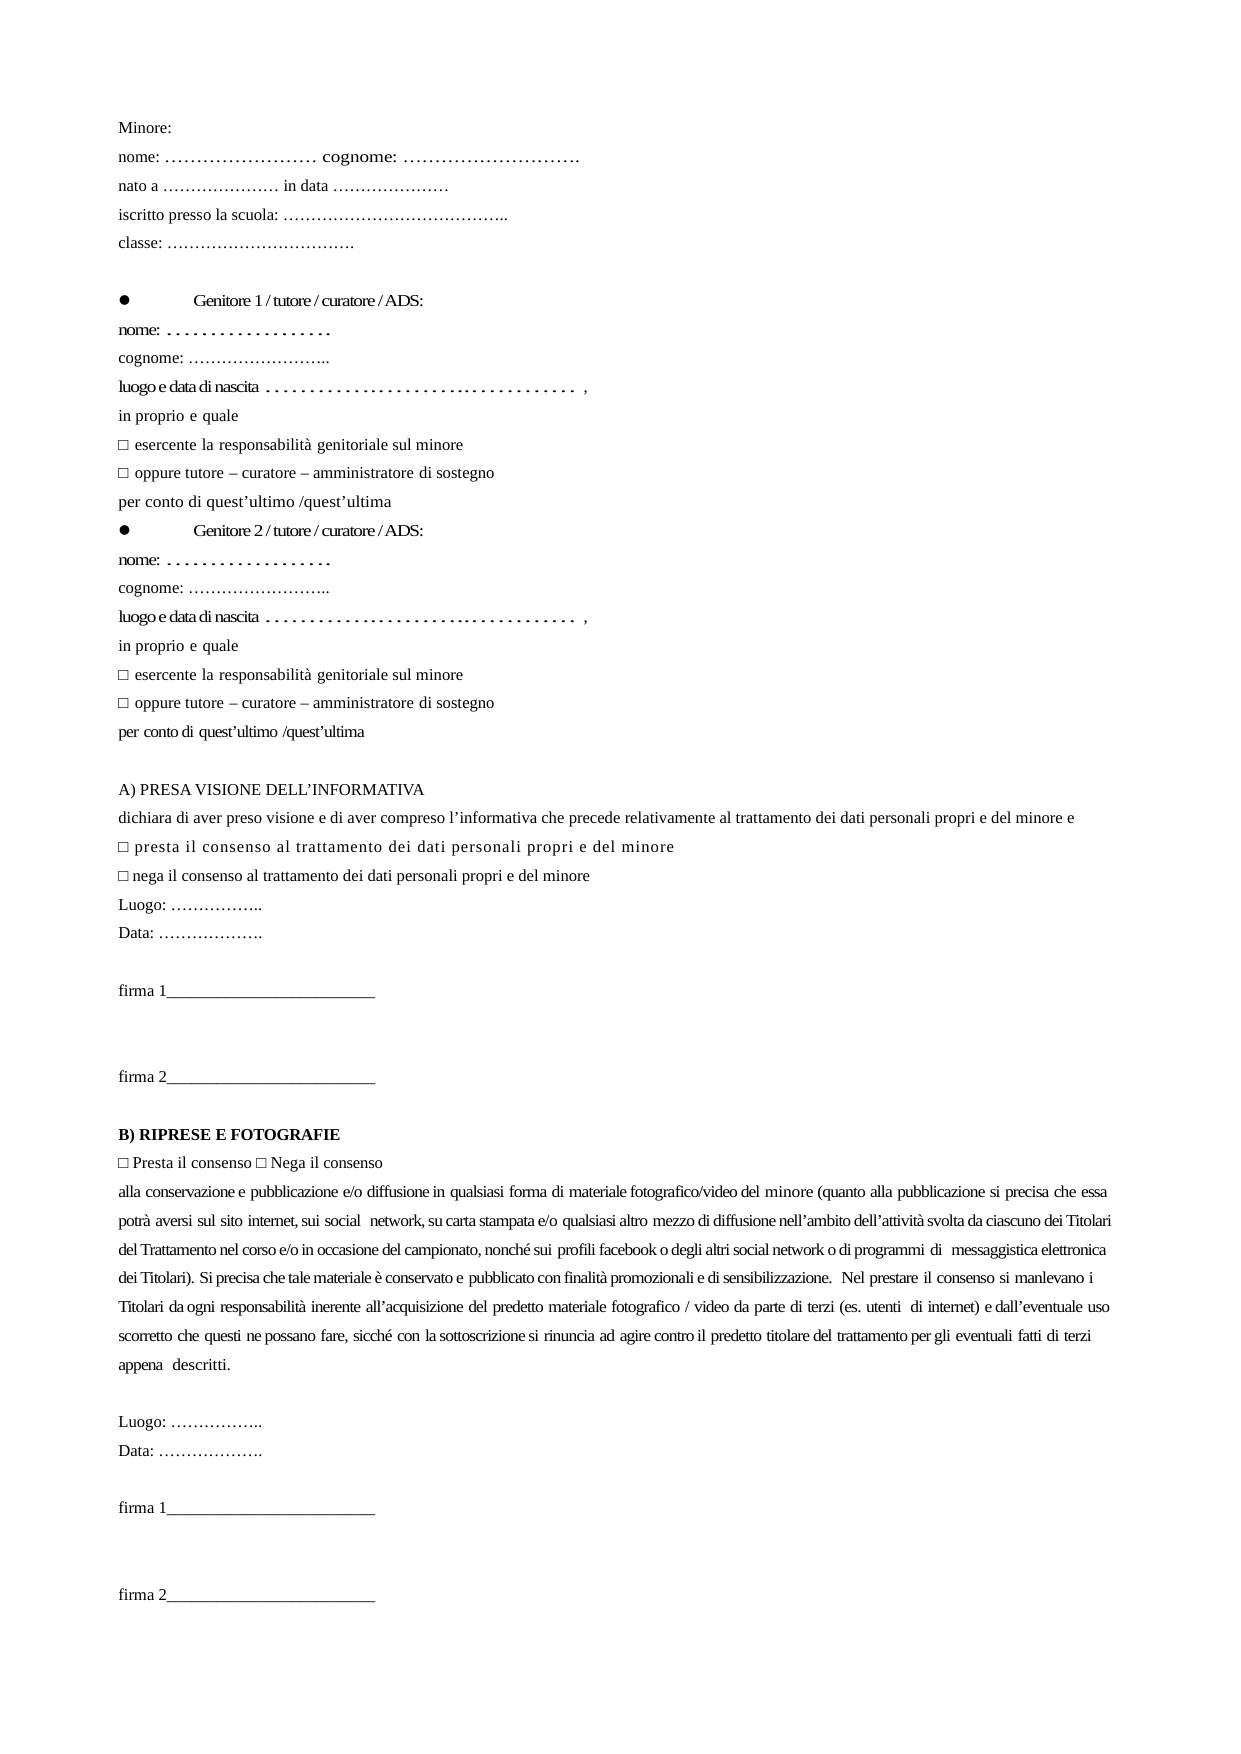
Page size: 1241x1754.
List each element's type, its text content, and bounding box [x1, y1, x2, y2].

text firma 1_________________________ [118, 981, 1122, 1000]
text Minore: [118, 118, 1122, 137]
list in proprio e quale [118, 636, 1122, 655]
list □ oppure tutore – curatore – amministratore di sostegno [118, 463, 1122, 482]
list nome: ………………. [118, 549, 1122, 569]
text dichiara di aver preso visione e di aver compreso l’informativa che precede relativamente al trattamento dei dati personali propri e del minore e [118, 808, 1122, 827]
text Data: ………………. [118, 1441, 1122, 1460]
list per conto di quest’ultimo /quest’ultima [118, 492, 1122, 511]
text □ presta il consenso al trattamento dei dati personali propri e del minore [118, 837, 1122, 856]
text □ nega il consenso al trattamento dei dati personali propri e del minore [118, 866, 1122, 885]
list per conto di quest’ultimo /quest’ultima [118, 722, 1122, 741]
text classe: ……………………………. [118, 233, 1122, 252]
list □ esercente la responsabilità genitoriale sul minore [118, 434, 1122, 454]
text Data: ………………. [118, 923, 1122, 942]
text nato a ………………… in data ………………… [118, 176, 1122, 195]
text firma 2_________________________ [118, 1584, 1122, 1604]
text Luogo: …………….. [118, 894, 1122, 914]
list cognome: …………………….. [118, 578, 1122, 597]
text □ Presta il consenso □ Nega il consenso [118, 1153, 1122, 1172]
list Genitore 1 / tutore / curatore / ADS: [118, 291, 1122, 310]
list luogo e data di nascita ………….………..………… , [118, 607, 1122, 626]
list nome: ………………. [118, 319, 1122, 339]
text alla conservazione e pubblicazione e/o diffusione in qualsiasi forma di materiale fotografico/video del minore (quanto alla pubblicazione si precisa che essa potrà aversi sul sito internet, sui social network, su carta stampata e/o qualsiasi altro mezzo di diffusione nell’ambito dell’attività svolta da ciascuno dei Titolari del Trattamento nel corso e/o in occasione del campionato, nonché sui profili facebook o degli altri social network o di programmi di messaggistica elettronica dei Titolari). Si precisa che tale materiale è conservato e pubblicato con finalità promozionali e di sensibilizzazione. Nel prestare il consenso si manlevano i Titolari da ogni responsabilità inerente all’acquisizione del predetto materiale fotografico / video da parte di terzi (es. utenti di internet) e dall’eventuale uso scorretto che questi ne possano fare, sicché con la sottoscrizione si rinuncia ad agire contro il predetto titolare del trattamento per gli eventuali fatti di terzi appena descritti. [118, 1182, 1122, 1374]
list luogo e data di nascita ………….………..………… , [118, 377, 1122, 396]
text firma 1_________________________ [118, 1498, 1122, 1517]
text firma 2_________________________ [118, 1067, 1122, 1086]
list B) RIPRESE E FOTOGRAFIE [118, 1124, 1122, 1144]
list cognome: …………………….. [118, 348, 1122, 367]
list Genitore 2 / tutore / curatore / ADS: [118, 521, 1122, 540]
text Luogo: …………….. [118, 1412, 1122, 1431]
list in proprio e quale [118, 406, 1122, 425]
list □ oppure tutore – curatore – amministratore di sostegno [118, 693, 1122, 712]
list □ esercente la responsabilità genitoriale sul minore [118, 664, 1122, 684]
list A) PRESA VISIONE DELL’INFORMATIVA [118, 779, 1122, 799]
text nome: …………………… cognome: ………………………. [118, 147, 1122, 166]
text iscritto presso la scuola: ………………………………….. [118, 204, 1122, 223]
